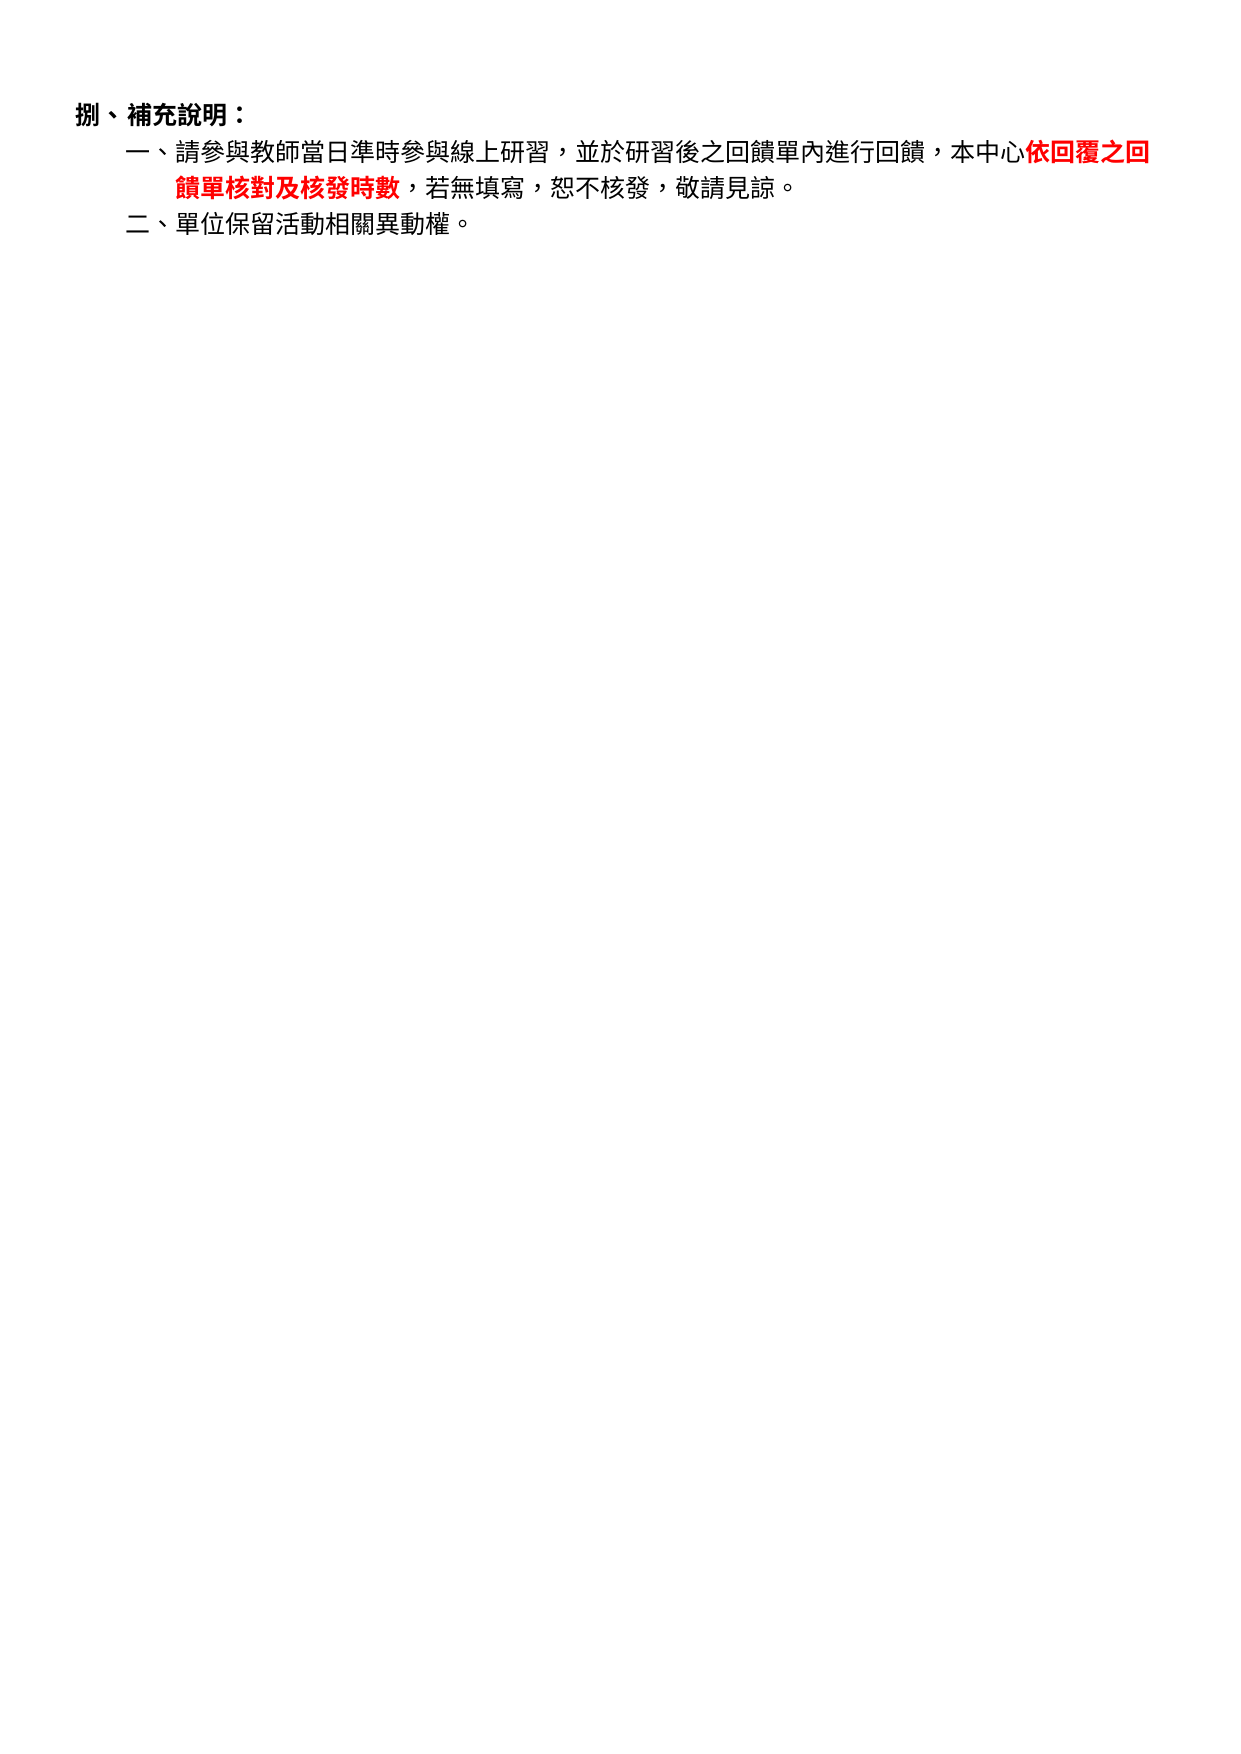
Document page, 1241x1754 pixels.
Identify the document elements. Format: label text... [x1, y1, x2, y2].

text 一、請參與教師當日準時參與線上研習，並於研習後之回饋單內進行回饋，本中心依回覆之回饋單核對及核發時數，若無填寫，恕不核發，敬請見諒。 [125, 132, 1165, 204]
list 補充說明： [75, 96, 1165, 132]
text 二、單位保留活動相關異動權。 [125, 204, 1165, 241]
